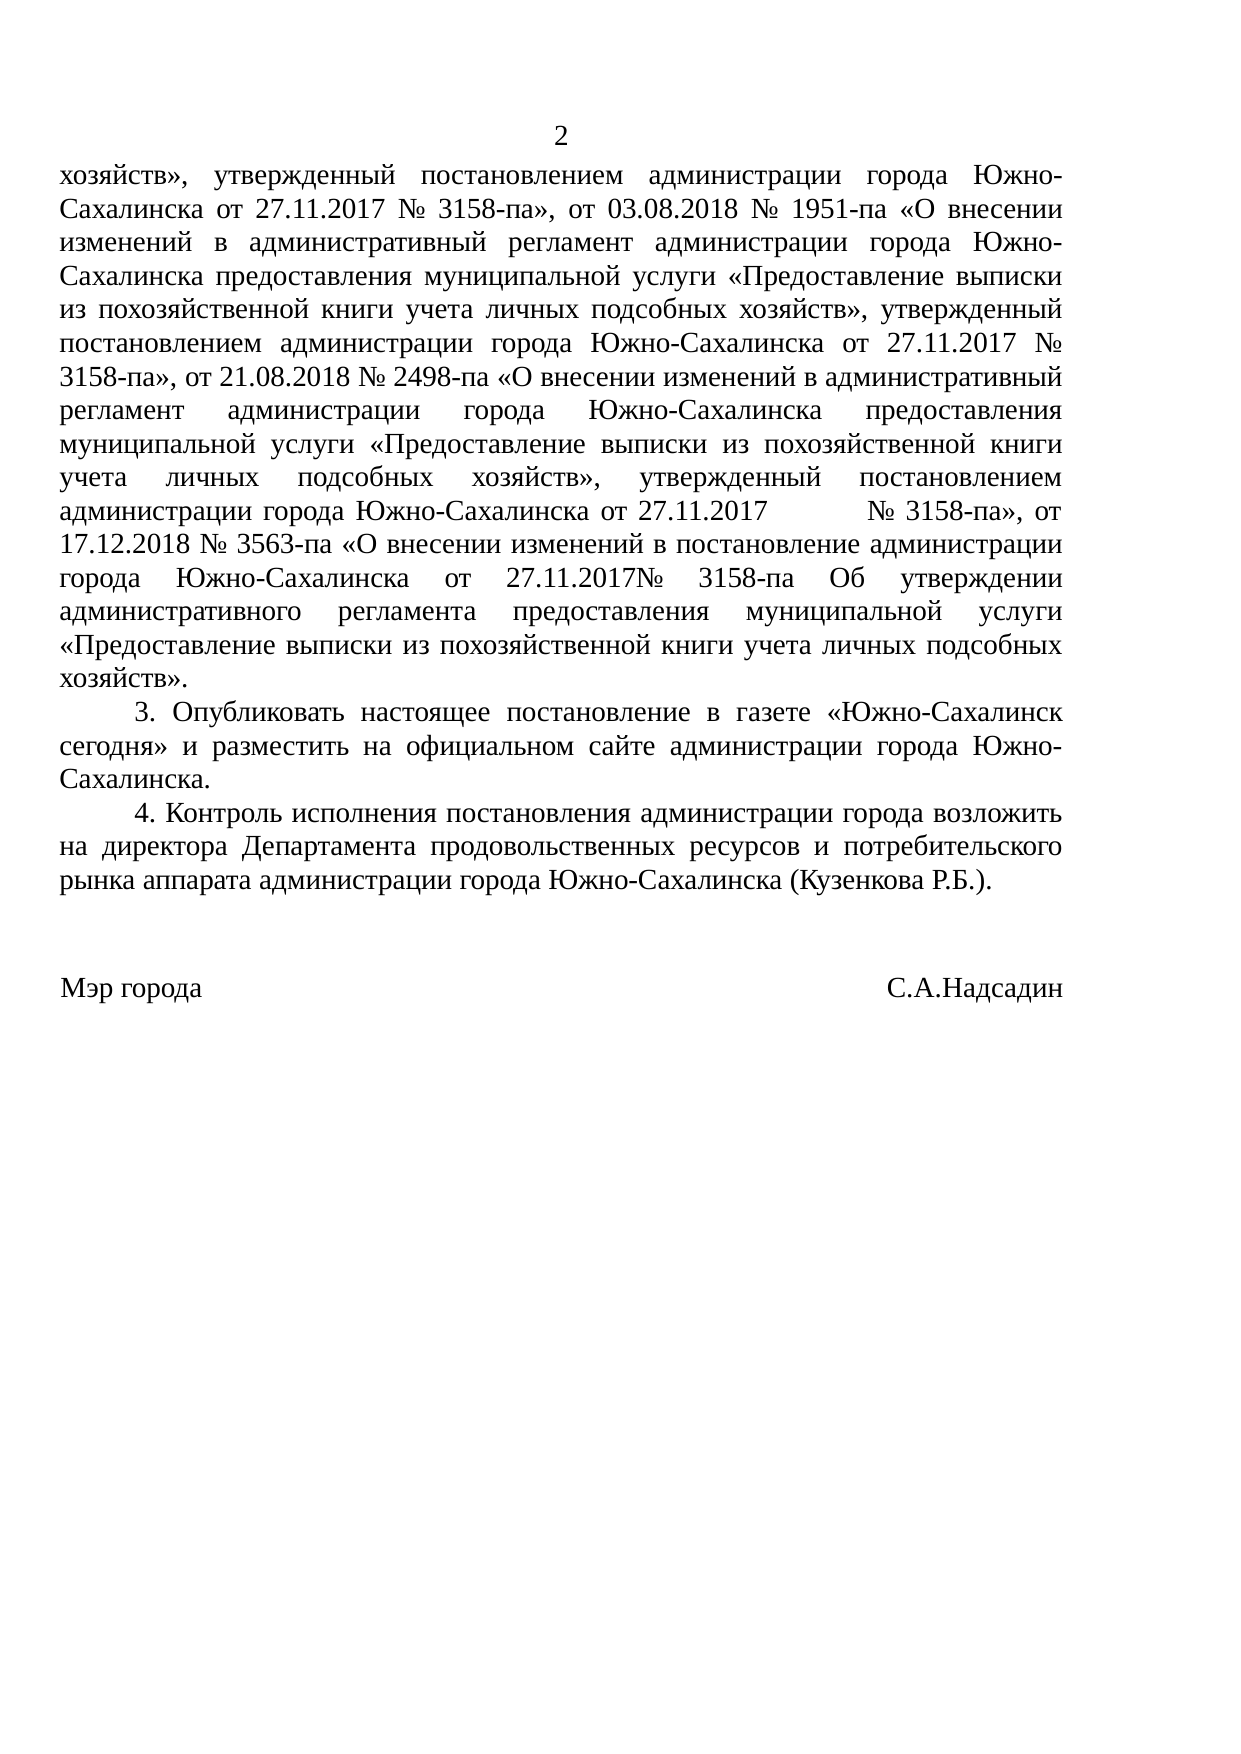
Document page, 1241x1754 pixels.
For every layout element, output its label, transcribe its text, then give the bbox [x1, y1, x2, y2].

list Мэр города С.А.Надсадин [60, 971, 1063, 1004]
text 3. Опубликовать настоящее постановление в газете «Южно-Сахалинск сегодня» и разместить на официальном сайте администрации города Южно-Сахалинска. [59, 694, 1063, 795]
text 4. Контроль исполнения постановления администрации города возложить на директора Департамента продовольственных ресурсов и потребительского рынка аппарата администрации города Южно-Сахалинска (Кузенкова Р.Б.). [59, 795, 1063, 896]
text хозяйств», утвержденный постановлением администрации города Южно-Сахалинска от 27.11.2017 № 3158-па», от 03.08.2018 № 1951-па «О внесении изменений в административный регламент администрации города Южно-Сахалинска предоставления муниципальной услуги «Предоставление выписки из похозяйственной книги учета личных подсобных хозяйств», утвержденный постановлением администрации города Южно-Сахалинска от 27.11.2017 № 3158-па», от 21.08.2018 № 2498-па «О внесении изменений в административный регламент администрации города Южно-Сахалинска предоставления муниципальной услуги «Предоставление выписки из похозяйственной книги учета личных подсобных хозяйств», утвержденный постановлением администрации города Южно-Сахалинска от 27.11.2017 № 3158-па», от 17.12.2018 № 3563-па «О внесении изменений в постановление администрации города Южно-Сахалинска от 27.11.2017№ 3158-па Об утверждении административного регламента предоставления муниципальной услуги «Предоставление выписки из похозяйственной книги учета личных подсобных хозяйств». [59, 158, 1063, 694]
